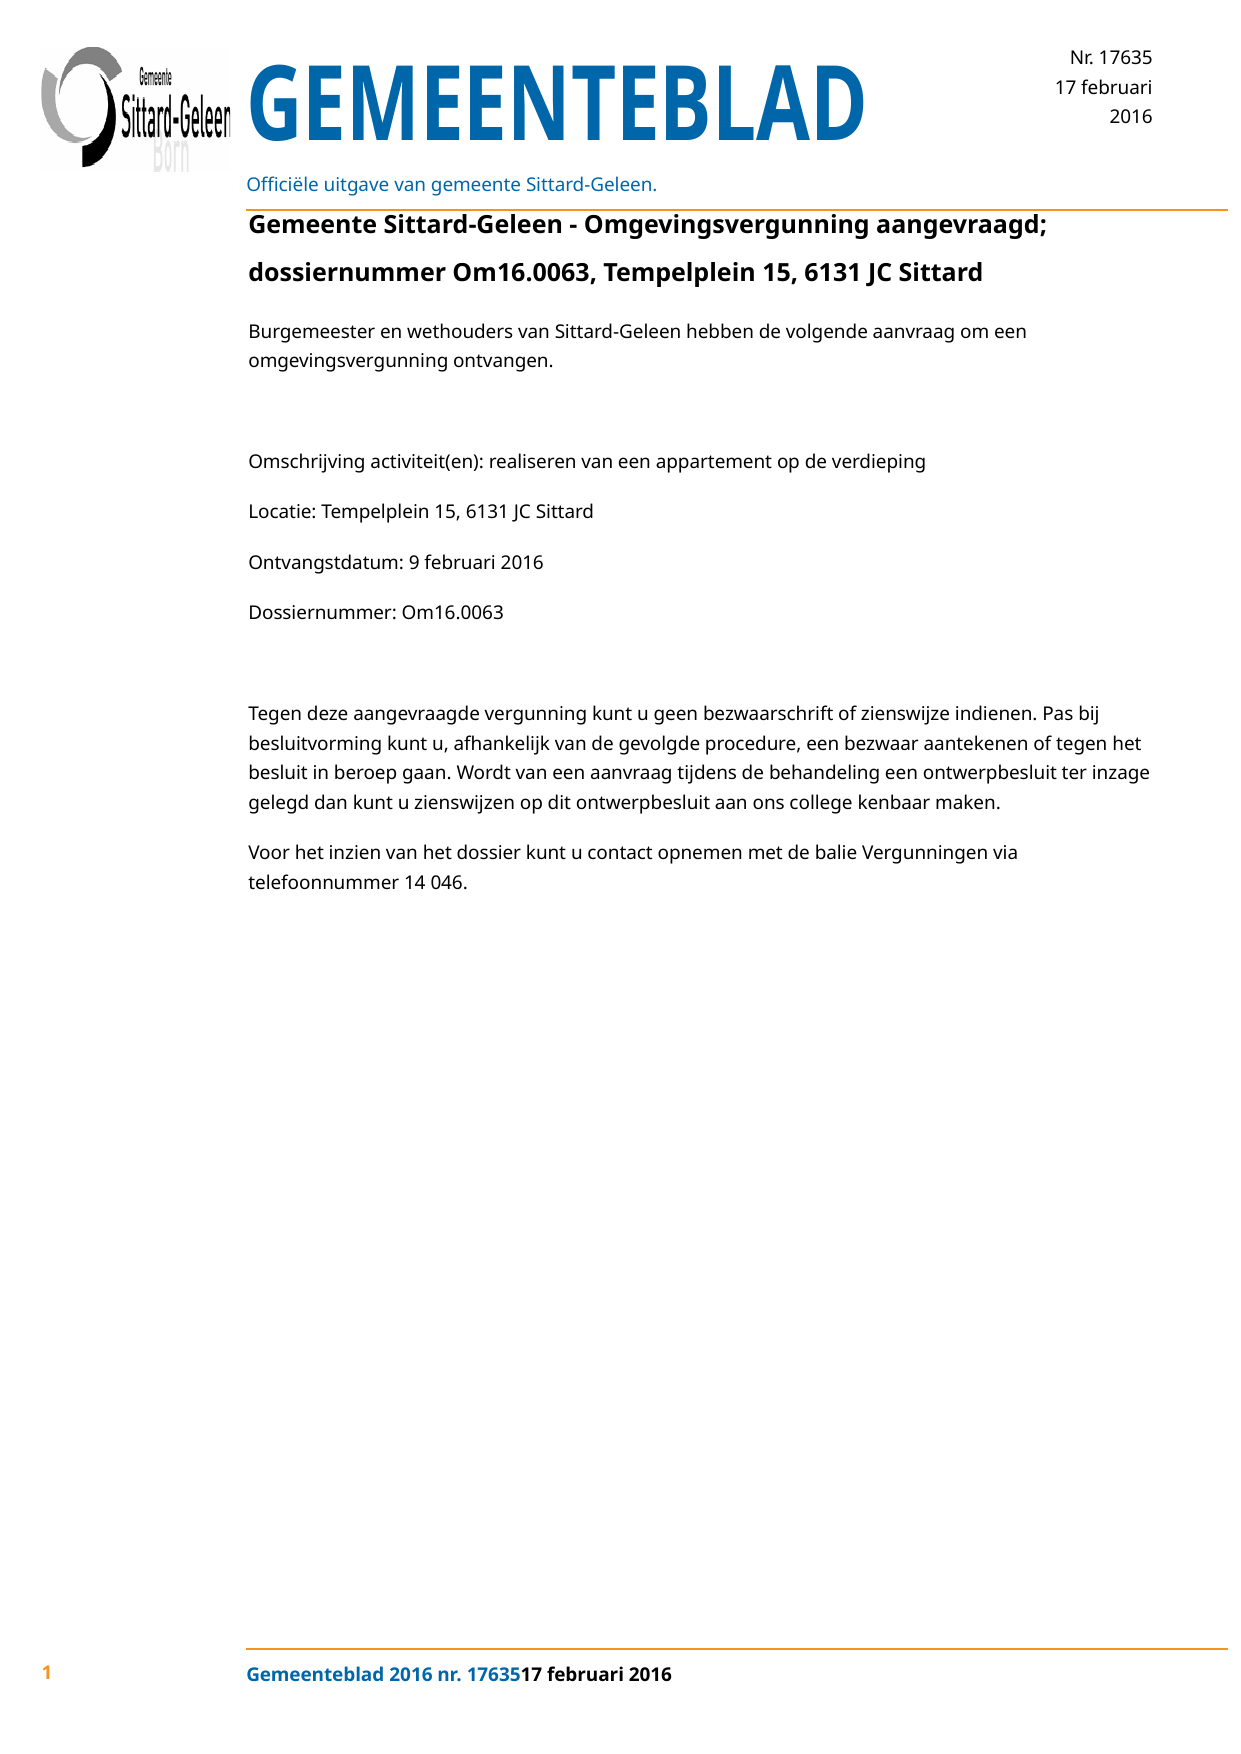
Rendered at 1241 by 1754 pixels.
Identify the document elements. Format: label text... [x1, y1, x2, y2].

text Ontvangstdatum: 9 februari 2016 [248, 549, 1152, 575]
text Voor het inzien van het dossier kunt u contact opnemen met de balie Vergunningen via telefoonnummer 14 046. [248, 839, 1152, 895]
text Omschrijving activiteit(en): realiseren van een appartement op de verdieping [248, 448, 1152, 474]
text Gemeente Sittard-Geleen - Omgevingsvergunning aangevraagd; dossiernummer Om16.0063, Tempelplein 15, 6131 JC Sittard [248, 211, 1152, 288]
text Dossiernummer: Om16.0063 [248, 599, 1152, 625]
text Burgemeester en wethouders van Sittard-Geleen hebben de volgende aanvraag om een omgevingsvergunning ontvangen. [248, 318, 1152, 373]
text Tegen deze aangevraagde vergunning kunt u geen bezwaarschrift of zienswijze indienen. Pas bij besluitvorming kunt u, afhankelijk van de gevolgde procedure, een bezwaar aantekenen of tegen het besluit in beroep gaan. Wordt van een aanvraag tijdens de behandeling een ontwerpbesluit ter inzage gelegd dan kunt u zienswijzen op dit ontwerpbesluit aan ons college kenbaar maken. [248, 700, 1152, 815]
text Locatie: Tempelplein 15, 6131 JC Sittard [248, 499, 1152, 524]
picture [41, 47, 231, 172]
